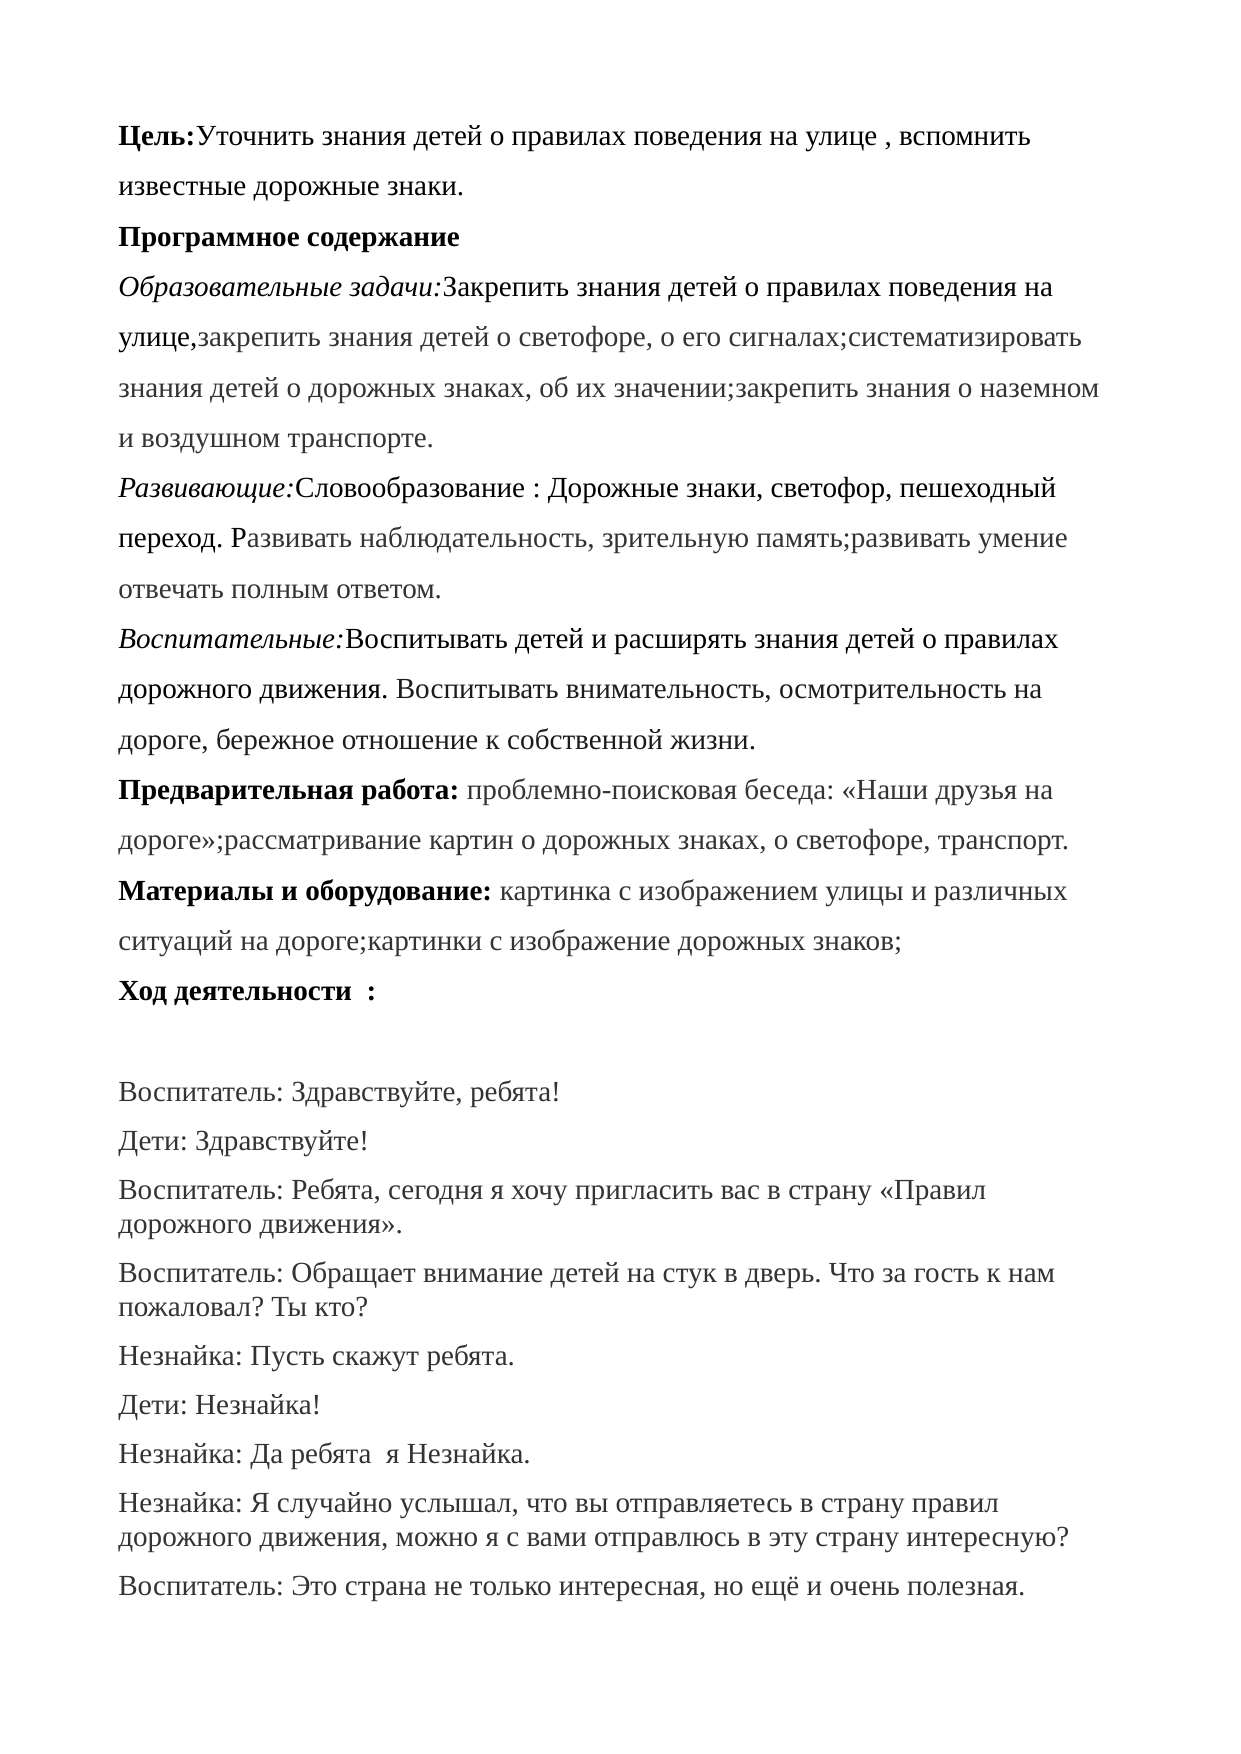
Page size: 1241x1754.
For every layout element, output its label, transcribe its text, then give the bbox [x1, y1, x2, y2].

text Незнайка: Пусть скажут ребята. [118, 1338, 1122, 1371]
text Незнайка: Я случайно услышал, что вы отправляетесь в страну правил дорожного движения, можно я с вами отправлюсь в эту страну интересную? [118, 1485, 1122, 1552]
text Воспитатель: Ребята, сегодня я хочу пригласить вас в страну «Правил дорожного движения». [118, 1172, 1122, 1239]
text Воспитатель: Здравствуйте, ребята! [118, 1074, 1122, 1108]
text Образовательные задачи:Закрепить знания детей о правилах поведения на улице,закрепить знания детей о светофоре, о его сигналах;систематизировать знания детей о дорожных знаках, об их значении;закрепить знания о наземном и воздушном транспорте. [118, 269, 1122, 453]
text Воспитатель: Это страна не только интересная, но ещё и очень полезная. [118, 1568, 1122, 1602]
text Ход деятельности : [118, 973, 1122, 1007]
text Воспитатель: Обращает внимание детей на стук в дверь. Что за гость к нам пожаловал? Ты кто? [118, 1255, 1122, 1322]
text Незнайка: Да ребята я Незнайка. [118, 1436, 1122, 1470]
text Предварительная работа: проблемно-поисковая беседа: «Наши друзья на дороге»;рассматривание картин о дорожных знаках, о светофоре, транспорт. [118, 772, 1122, 856]
text Дети: Здравствуйте! [118, 1123, 1122, 1157]
text Дети: Незнайка! [118, 1387, 1122, 1421]
text Развивающие:Словообразование : Дорожные знаки, светофор, пешеходный переход. Развивать наблюдательность, зрительную память;развивать умение отвечать полным ответом. [118, 470, 1122, 604]
text Программное содержание [118, 219, 1122, 252]
text Воспитательные:Воспитывать детей и расширять знания детей о правилах дорожного движения. Воспитывать внимательность, осмотрительность на дороге, бережное отношение к собственной жизни. [118, 621, 1122, 755]
text Материалы и оборудование: картинка с изображением улицы и различных ситуаций на дороге;картинки с изображение дорожных знаков; [118, 873, 1122, 957]
text Цель:Уточнить знания детей о правилах поведения на улице , вспомнить известные дорожные знаки. [118, 118, 1122, 202]
